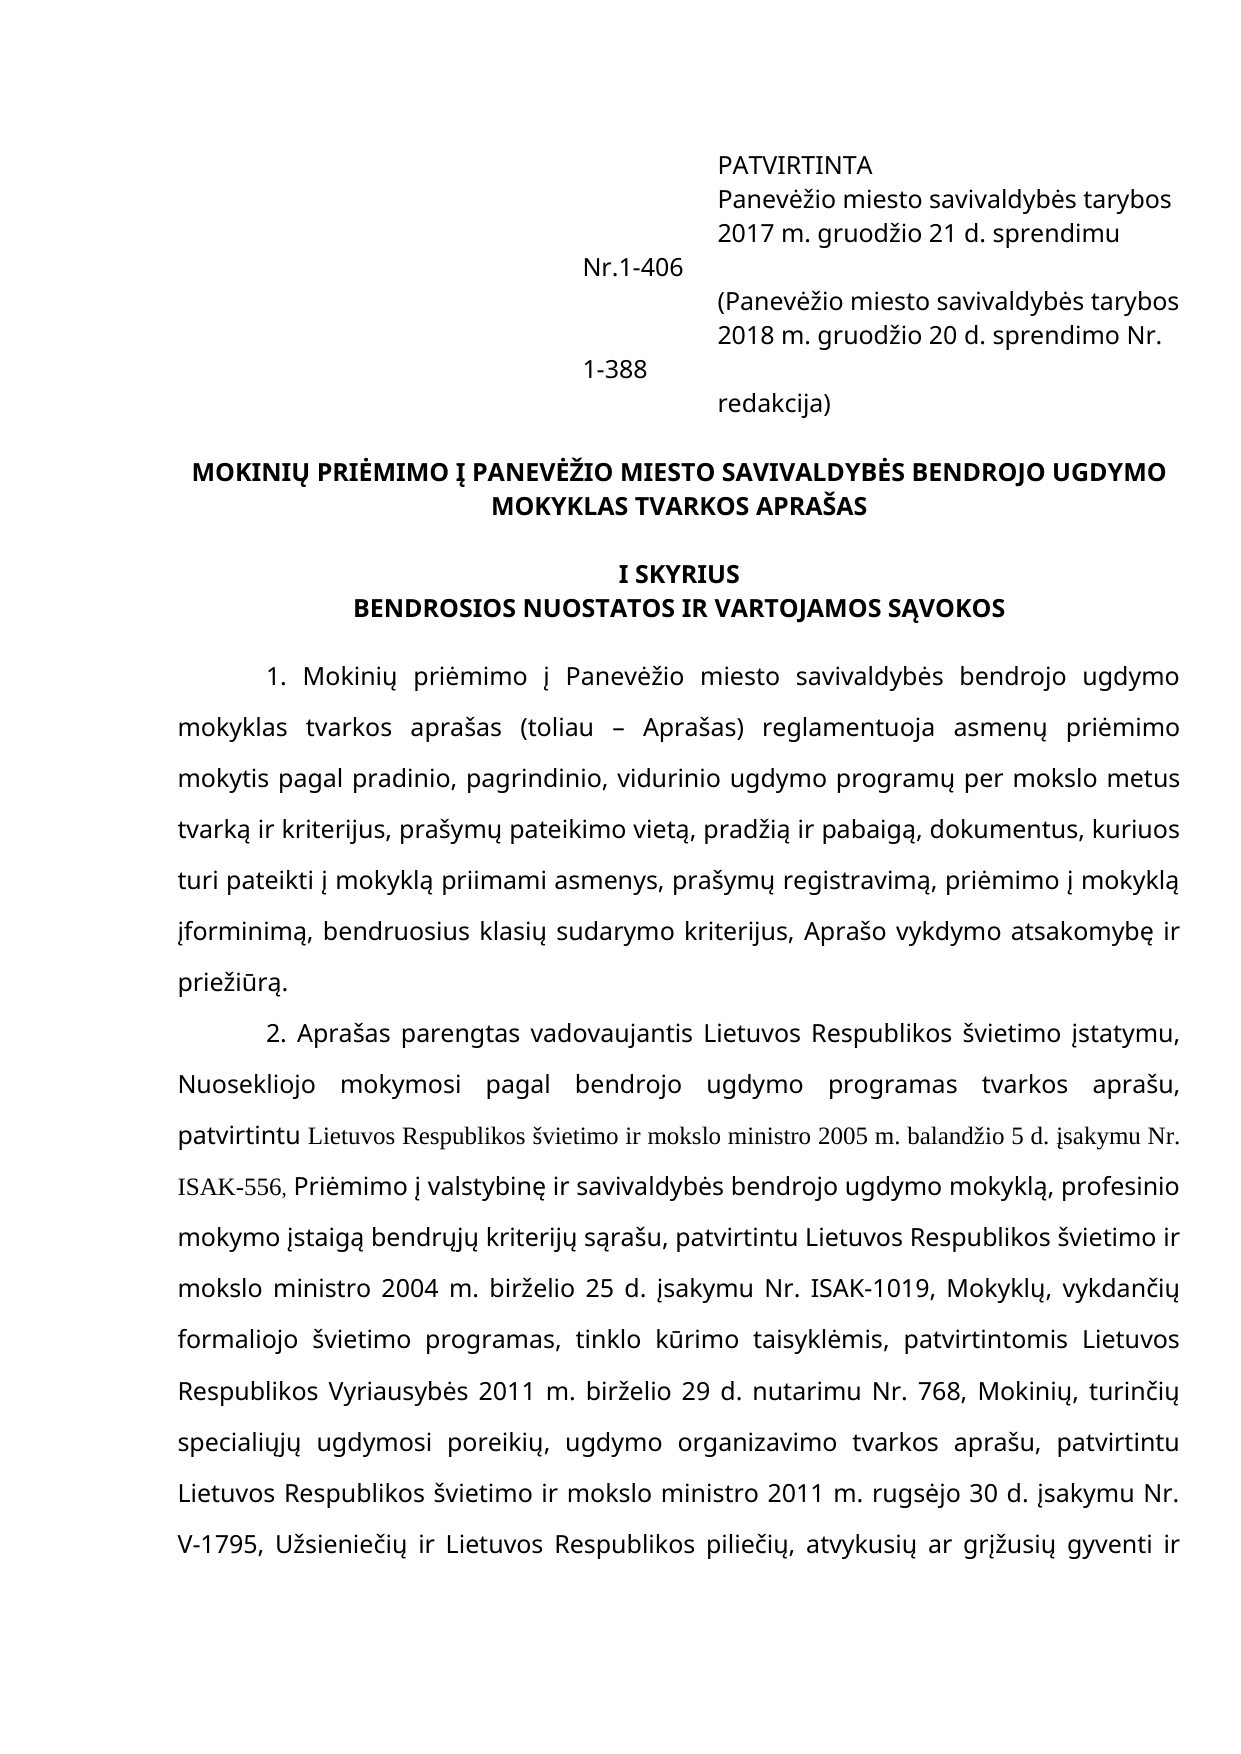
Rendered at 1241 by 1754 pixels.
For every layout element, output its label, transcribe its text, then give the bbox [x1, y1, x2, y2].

text MOKINIŲ PRIĖMIMO Į PANEVĖŽIO MIESTO SAVIVALDYBĖS BENDROJO UGDYMO MOKYKLAS TVARKOS APRAŠAS [177, 454, 1181, 522]
text I SKYRIUS [177, 556, 1181, 590]
text 2018 m. gruodžio 20 d. sprendimo Nr. 1-388 [582, 318, 1181, 386]
text 2. Aprašas parengtas vadovaujantis Lietuvos Respublikos švietimo įstatymu, Nuosekliojo mokymosi pagal bendrojo ugdymo programas tvarkos aprašu, patvirtintu Lietuvos Respublikos švietimo ir mokslo ministro 2005 m. balandžio 5 d. įsakymu Nr. ISAK-556, Priėmimo į valstybinę ir savivaldybės bendrojo ugdymo mokyklą, profesinio mokymo įstaigą bendrųjų kriterijų sąrašu, patvirtintu Lietuvos Respublikos švietimo ir mokslo ministro 2004 m. birželio 25 d. įsakymu Nr. ISAK-1019, Mokyklų, vykdančių formaliojo švietimo programas, tinklo kūrimo taisyklėmis, patvirtintomis Lietuvos Respublikos Vyriausybės 2011 m. birželio 29 d. nutarimu Nr. 768, Mokinių, turinčių specialiųjų ugdymosi poreikių, ugdymo organizavimo tvarkos aprašu, patvirtintu Lietuvos Respublikos švietimo ir mokslo ministro 2011 m. rugsėjo 30 d. įsakymu Nr. V-1795, Užsieniečių ir Lietuvos Respublikos piliečių, atvykusių ar grįžusių gyventi ir [177, 1016, 1181, 1560]
text BENDROSIOS NUOSTATOS IR VARTOJAMOS SĄVOKOS [177, 590, 1181, 624]
text Panevėžio miesto savivaldybės tarybos [717, 182, 1181, 216]
text 1. Mokinių priėmimo į Panevėžio miesto savivaldybės bendrojo ugdymo mokyklas tvarkos aprašas (toliau – Aprašas) reglamentuoja asmenų priėmimo mokytis pagal pradinio, pagrindinio, vidurinio ugdymo programų per mokslo metus tvarką ir kriterijus, prašymų pateikimo vietą, pradžią ir pabaigą, dokumentus, kuriuos turi pateikti į mokyklą priimami asmenys, prašymų registravimą, priėmimo į mokyklą įforminimą, bendruosius klasių sudarymo kriterijus, Aprašo vykdymo atsakomybę ir priežiūrą. [177, 658, 1181, 999]
text (Panevėžio miesto savivaldybės tarybos [717, 284, 1181, 318]
text PATVIRTINTA [582, 148, 1181, 182]
text 2017 m. gruodžio 21 d. sprendimu Nr.1-406 [582, 216, 1181, 284]
text redakcija) [582, 386, 1181, 420]
